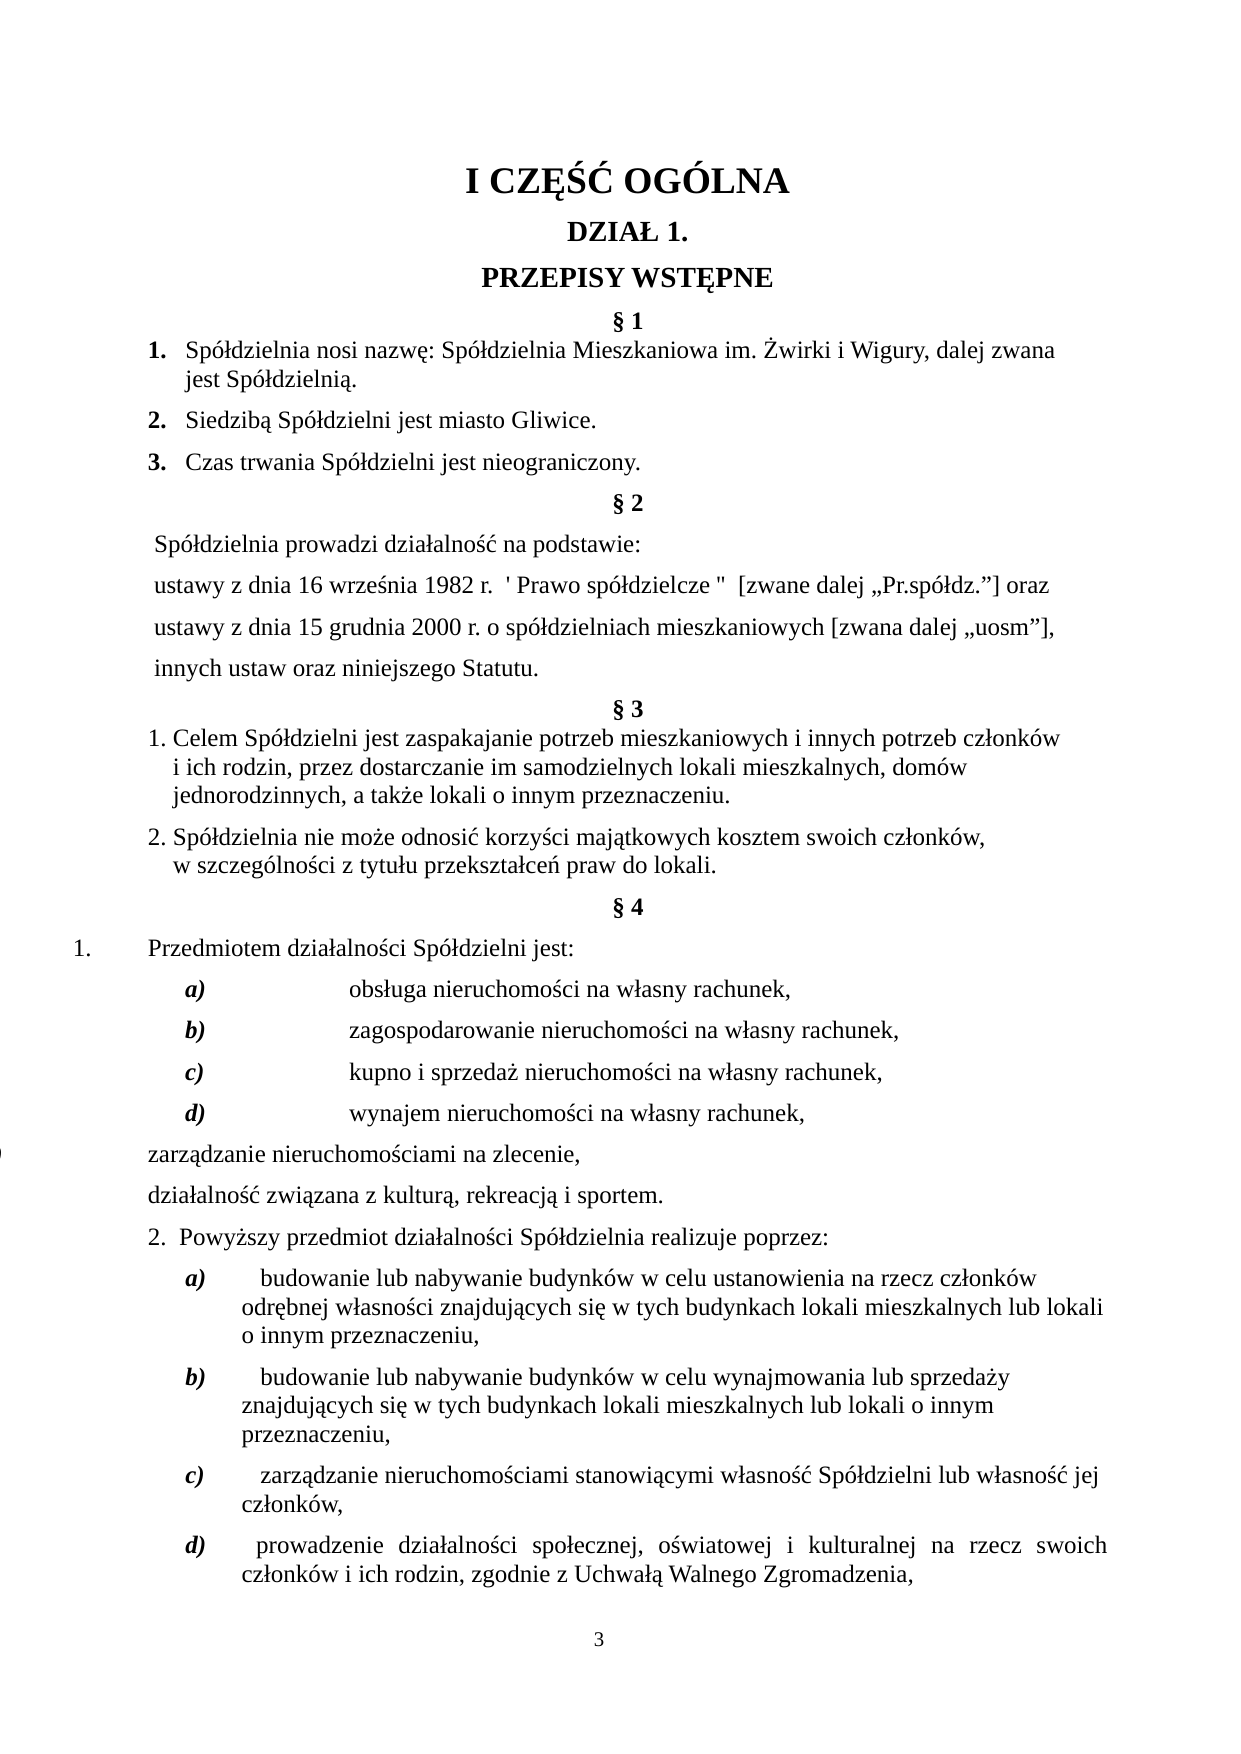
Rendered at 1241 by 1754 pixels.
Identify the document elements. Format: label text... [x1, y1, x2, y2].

text jednorodzinnych, a także lokali o innym przeznaczeniu. [148, 781, 1107, 809]
text jest Spółdzielnią. [148, 364, 1107, 393]
text ustawy z dnia 15 grudnia 2000 r. o spółdzielniach mieszkaniowych [zwana dalej „uosm”], [148, 612, 1107, 641]
subtitle I CZĘŚĆ OGÓLNA [148, 158, 1107, 202]
list zarządzanie nieruchomościami stanowiącymi własność Spółdzielni lub własność jej członków, [185, 1461, 1107, 1518]
text innych ustaw oraz niniejszego Statutu. [148, 653, 1107, 682]
subtitle DZIAŁ 1. [148, 214, 1107, 248]
list budowanie lub nabywanie budynków w celu wynajmowania lub sprzedaży znajdujących się w tych budynkach lokali mieszkalnych lub lokali o innym przeznaczeniu, [185, 1362, 1107, 1448]
text § 2 [148, 488, 1107, 517]
list obsługa nieruchomości na własny rachunek, [185, 974, 1107, 1003]
text i ich rodzin, przez dostarczanie im samodzielnych lokali mieszkalnych, domów [148, 752, 1107, 781]
text 3. Czas trwania Spółdzielni jest nieograniczony. [148, 447, 1107, 476]
text 2. Spółdzielnia nie może odnosić korzyści majątkowych kosztem swoich członków, w szczególności z tytułu przekształceń praw do lokali. [148, 822, 1107, 879]
list kupno i sprzedaż nieruchomości na własny rachunek, [185, 1057, 1107, 1086]
list wynajem nieruchomości na własny rachunek, [185, 1098, 1107, 1127]
subtitle PRZEPISY WSTĘPNE [148, 260, 1107, 294]
text § 4 [148, 892, 1107, 921]
list działalność związana z kulturą, rekreacją i sportem. [0, 1181, 1107, 1209]
list zagospodarowanie nieruchomości na własny rachunek, [185, 1016, 1107, 1044]
list zarządzanie nieruchomościami na zlecenie, [0, 1139, 1107, 1168]
text 2. Powyższy przedmiot działalności Spółdzielnia realizuje poprzez: [148, 1222, 1107, 1251]
list Przedmiotem działalności Spółdzielni jest: [73, 933, 1107, 962]
text ustawy z dnia 16 września 1982 r. ' Prawo spółdzielcze '' [zwane dalej „Pr.spółdz.”] oraz [148, 571, 1107, 599]
text 2. Siedzibą Spółdzielni jest miasto Gliwice. [148, 406, 1107, 434]
text 1. Spółdzielnia nosi nazwę: Spółdzielnia Mieszkaniowa im. Żwirki i Wigury, dalej zwana [148, 335, 1107, 364]
text Spółdzielnia prowadzi działalność na podstawie: [148, 529, 1107, 558]
text § 3 [148, 694, 1107, 723]
list prowadzenie działalności społecznej, oświatowej i kulturalnej na rzecz swoich członków i ich rodzin, zgodnie z Uchwałą Walnego Zgromadzenia, [185, 1531, 1107, 1588]
list budowanie lub nabywanie budynków w celu ustanowienia na rzecz członków odrębnej własności znajdujących się w tych budynkach lokali mieszkalnych lub lokali o innym przeznaczeniu, [185, 1263, 1107, 1349]
text 1. Celem Spółdzielni jest zaspakajanie potrzeb mieszkaniowych i innych potrzeb członków [148, 723, 1107, 752]
text § 1 [148, 306, 1107, 335]
